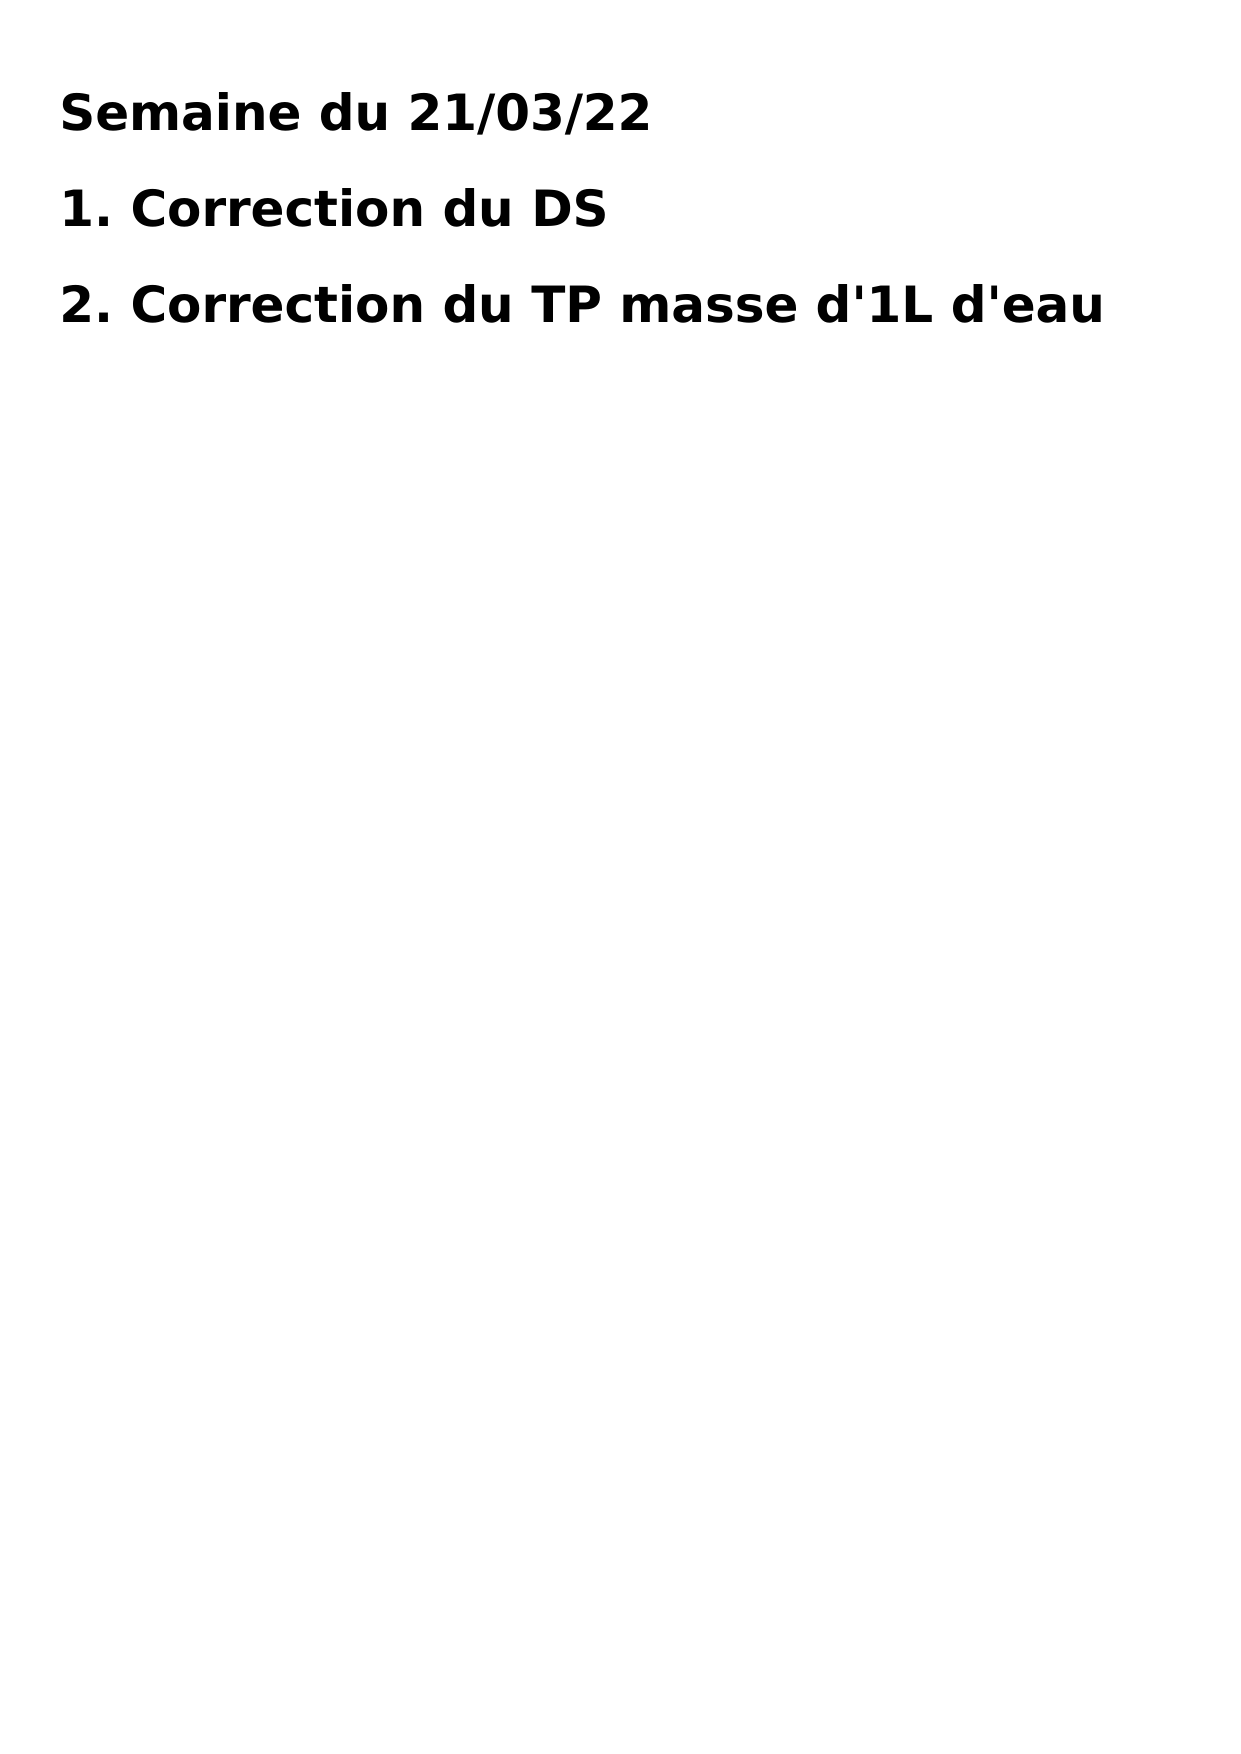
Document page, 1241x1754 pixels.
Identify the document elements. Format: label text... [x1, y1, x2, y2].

subtitle 2. Correction du TP masse d'1L d'eau [59, 276, 1181, 334]
subtitle Semaine du 21/03/22 [59, 84, 1181, 142]
subtitle 1. Correction du DS [59, 180, 1181, 238]
